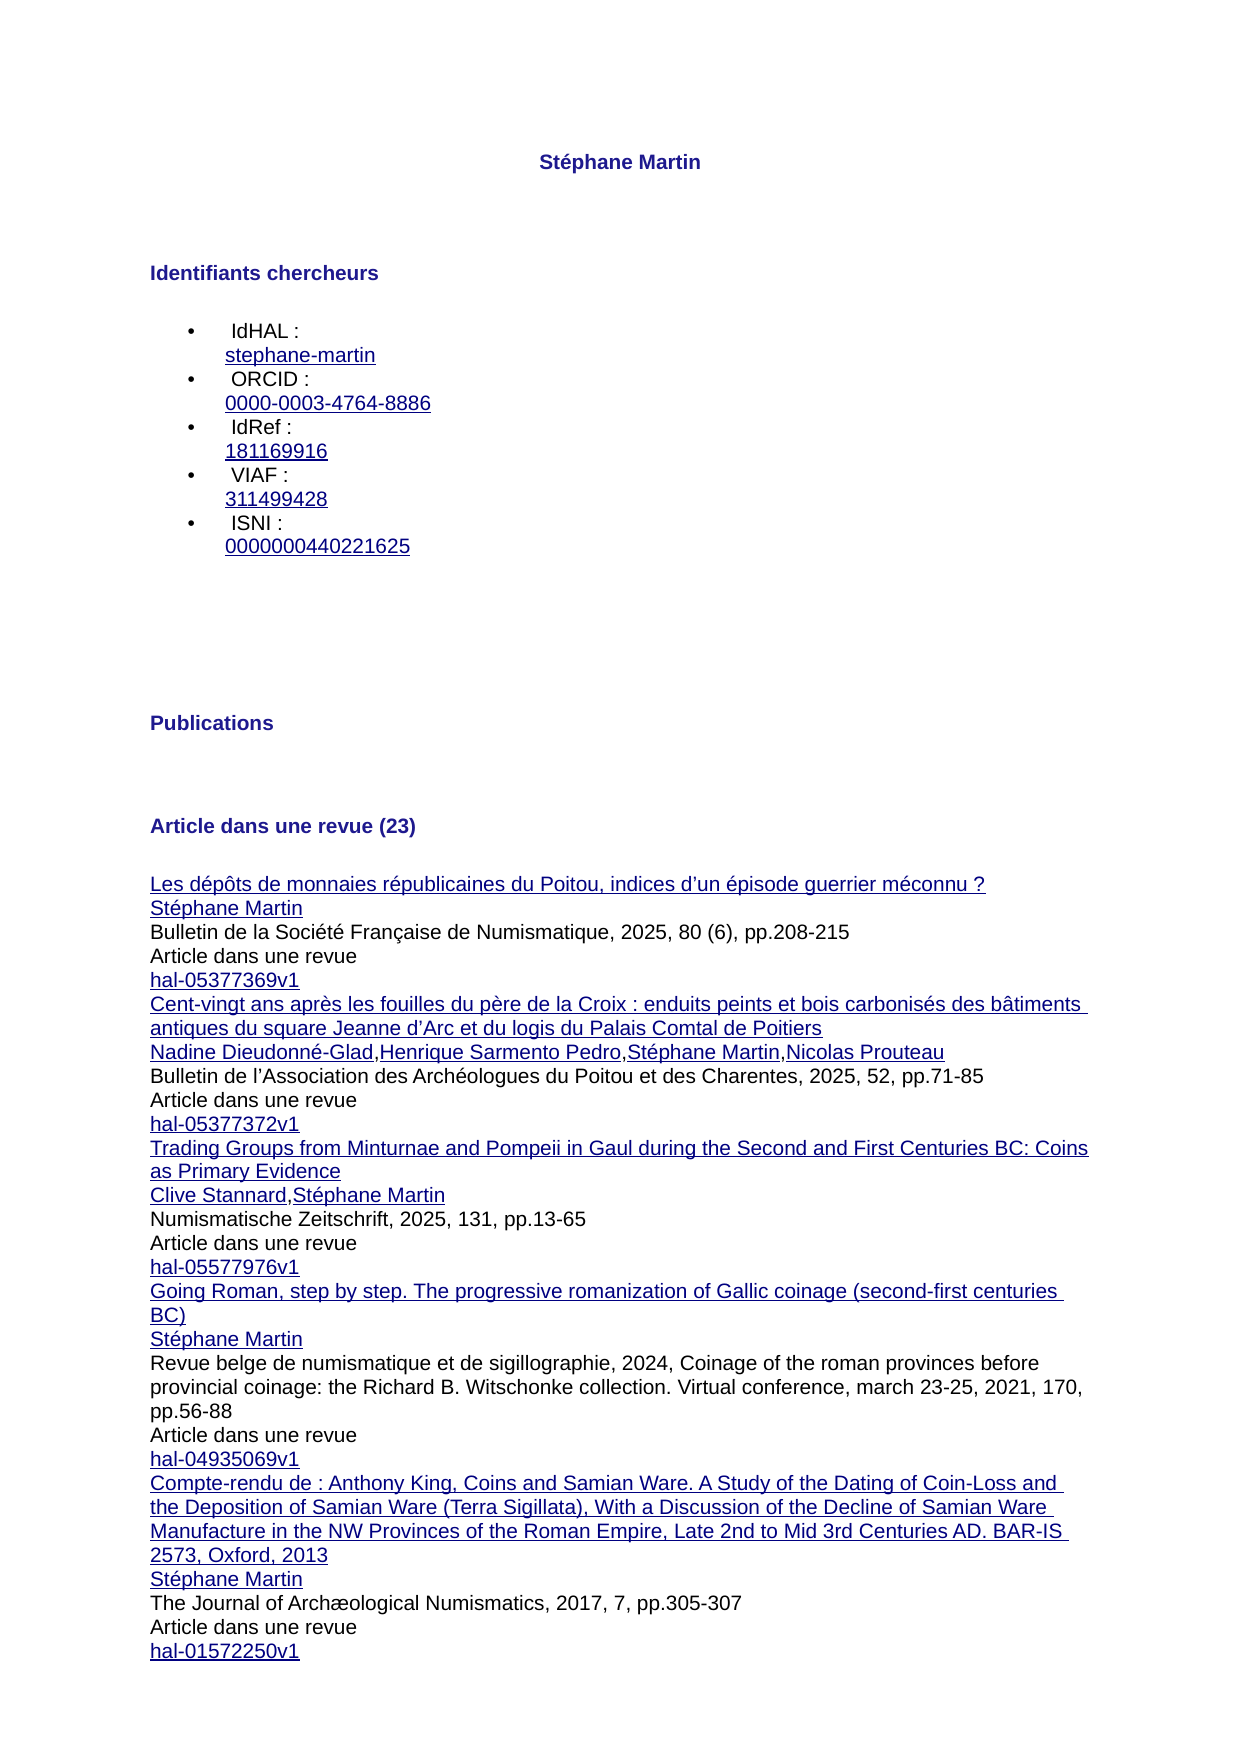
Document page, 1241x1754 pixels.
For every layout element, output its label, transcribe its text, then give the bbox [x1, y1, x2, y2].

table_cell Cent-vingt ans après les fouilles du père de la Croix : enduits peints et bois carbonisés des bâtiments antiques du square Jeanne d’Arc et du logis du Palais Comtal de Poitiers Nadine Dieudonné-Glad,Henrique Sarmento Pedro,Stéphane Martin,Nicolas Prouteau Bulletin de l’Association des Archéologues du Poitou et des Charentes, 2025, 52, pp.71-85 Article dans une revue hal-05377372v1 [150, 992, 1090, 1135]
list 0000-0003-4764-8886 [187, 391, 1090, 414]
subtitle Article dans une revue (23) [150, 813, 1090, 837]
list VIAF : [187, 462, 1090, 486]
list ORCID : [187, 367, 1090, 391]
list IdHAL : [187, 319, 1090, 343]
table_cell Going Roman, step by step. The progressive romanization of Gallic coinage (second-first centuries BC) Stéphane Martin Revue belge de numismatique et de sigillographie, 2024, Coinage of the roman provinces before provincial coinage: the Richard B. Witschonke collection. Virtual conference, march 23-25, 2021, 170, pp.56-88 Article dans une revue hal-04935069v1 [150, 1279, 1090, 1471]
list ISNI : [187, 510, 1090, 534]
subtitle Publications [150, 710, 1090, 734]
subtitle Stéphane Martin [150, 150, 1090, 174]
list stephane-martin [187, 343, 1090, 367]
list 0000000440221625 [187, 534, 1090, 558]
list IdRef : [187, 414, 1090, 438]
list 181169916 [187, 438, 1090, 462]
list 311499428 [187, 486, 1090, 510]
subtitle Identifiants chercheurs [150, 260, 1090, 284]
table_cell Compte-rendu de : Anthony King, Coins and Samian Ware. A Study of the Dating of Coin-Loss and the Deposition of Samian Ware (Terra Sigillata), With a Discussion of the Decline of Samian Ware Manufacture in the NW Provinces of the Roman Empire, Late 2nd to Mid 3rd Centuries AD. BAR-IS 2573, Oxford, 2013 Stéphane Martin The Journal of Archæological Numismatics, 2017, 7, pp.305-307 Article dans une revue hal-01572250v1 [150, 1471, 1090, 1662]
table_cell Trading Groups from Minturnae and Pompeii in Gaul during the Second and First Centuries BC: Coins as Primary Evidence Clive Stannard,Stéphane Martin Numismatische Zeitschrift, 2025, 131, pp.13-65 Article dans une revue hal-05577976v1 [150, 1135, 1090, 1279]
table_header Les dépôts de monnaies républicaines du Poitou, indices d’un épisode guerrier méconnu ? Stéphane Martin Bulletin de la Société Française de Numismatique, 2025, 80 (6), pp.208-215 Article dans une revue hal-05377369v1 [150, 872, 1090, 992]
